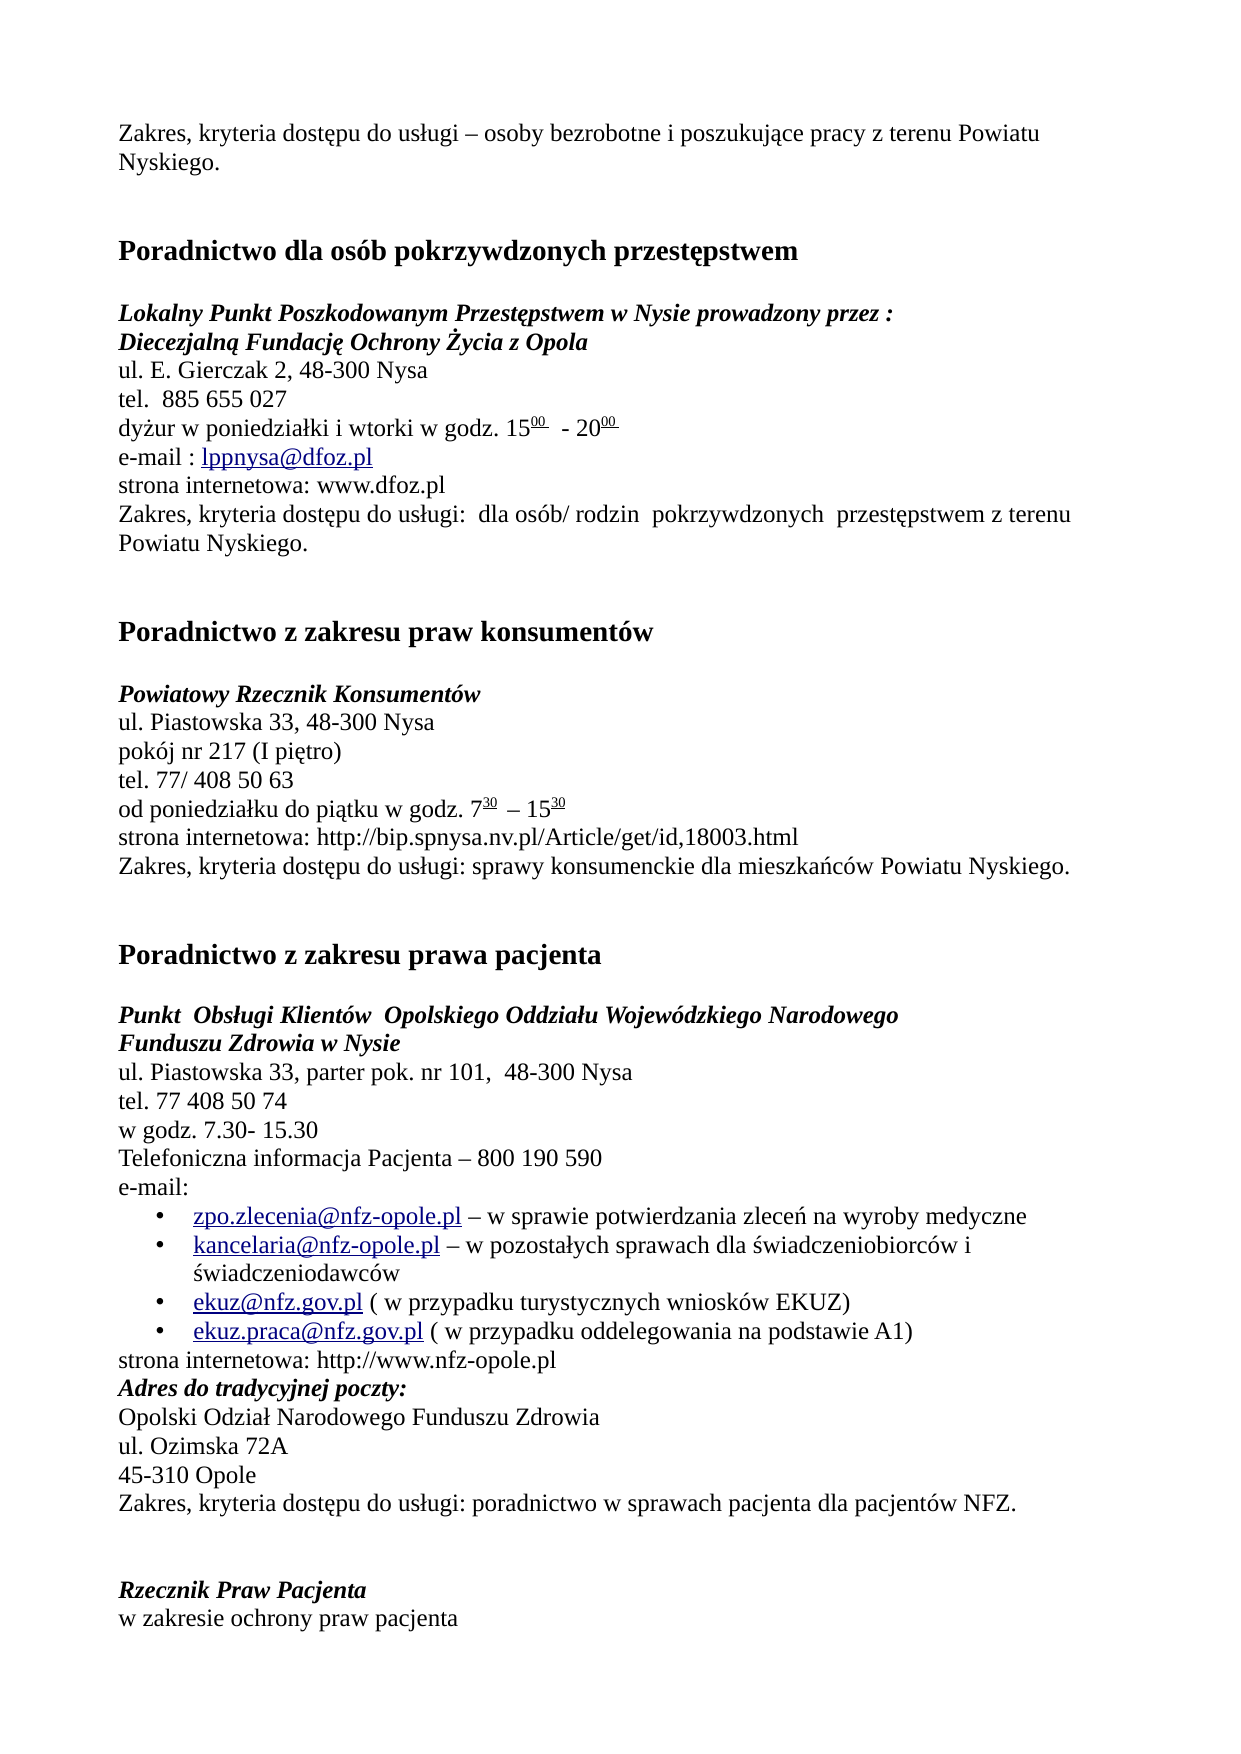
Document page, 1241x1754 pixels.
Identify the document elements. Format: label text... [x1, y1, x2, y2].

text tel. 77/ 408 50 63 [118, 765, 1122, 794]
text Poradnictwo dla osób pokrzywdzonych przestępstwem [118, 233, 1122, 267]
text Zakres, kryteria dostępu do usługi: dla osób/ rodzin pokrzywdzonych przestępstwem z terenu Powiatu Nyskiego. [118, 499, 1122, 557]
text tel. 77 408 50 74 [118, 1086, 1122, 1115]
text Punkt Obsługi Klientów Opolskiego Oddziału Wojewódzkiego Narodowego [118, 1000, 1122, 1028]
text Adres do tradycyjnej poczty: [118, 1373, 1122, 1402]
text dyżur w poniedziałki i wtorki w godz. 1500 - 2000 [118, 413, 1122, 442]
text Opolski Odział Narodowego Funduszu Zdrowia [118, 1402, 1122, 1431]
text ul. E. Gierczak 2, 48-300 Nysa [118, 355, 1122, 384]
text Diecezjalną Fundację Ochrony Życia z Opola [118, 327, 1122, 355]
text pokój nr 217 (I piętro) [118, 736, 1122, 765]
text Zakres, kryteria dostępu do usługi – osoby bezrobotne i poszukujące pracy z terenu Powiatu Nyskiego. [118, 118, 1122, 176]
text tel. 885 655 027 [118, 384, 1122, 413]
text od poniedziałku do piątku w godz. 730 – 1530 [118, 794, 1122, 822]
text strona internetowa: http://www.nfz-opole.pl [118, 1345, 1122, 1373]
text w godz. 7.30- 15.30 [118, 1115, 1122, 1143]
text Poradnictwo z zakresu praw konsumentów [118, 614, 1122, 648]
list ekuz.praca@nfz.gov.pl ( w przypadku oddelegowania na podstawie A1) [156, 1316, 1122, 1345]
text 45-310 Opole [118, 1460, 1122, 1488]
text w zakresie ochrony praw pacjenta [118, 1603, 1122, 1632]
list ekuz@nfz.gov.pl ( w przypadku turystycznych wniosków EKUZ) [156, 1287, 1122, 1316]
text e-mail: [118, 1172, 1122, 1201]
text Telefoniczna informacja Pacjenta – 800 190 590 [118, 1143, 1122, 1172]
text ul. Piastowska 33, parter pok. nr 101, 48-300 Nysa [118, 1057, 1122, 1086]
text ul. Ozimska 72A [118, 1431, 1122, 1460]
text strona internetowa: http://bip.spnysa.nv.pl/Article/get/id,18003.html [118, 822, 1122, 851]
text Poradnictwo z zakresu prawa pacjenta [118, 937, 1122, 971]
list kancelaria@nfz-opole.pl – w pozostałych sprawach dla świadczeniobiorców i świadczeniodawców [156, 1230, 1122, 1287]
text Funduszu Zdrowia w Nysie [118, 1028, 1122, 1057]
text Lokalny Punkt Poszkodowanym Przestępstwem w Nysie prowadzony przez : [118, 298, 1122, 327]
text Rzecznik Praw Pacjenta [118, 1575, 1122, 1603]
text Zakres, kryteria dostępu do usługi: sprawy konsumenckie dla mieszkańców Powiatu Nyskiego. [118, 851, 1122, 880]
text strona internetowa: www.dfoz.pl [118, 470, 1122, 499]
text e-mail : lppnysa@dfoz.pl [118, 442, 1122, 470]
list zpo.zlecenia@nfz-opole.pl – w sprawie potwierdzania zleceń na wyroby medyczne [156, 1201, 1122, 1230]
text ul. Piastowska 33, 48-300 Nysa [118, 707, 1122, 736]
text Powiatowy Rzecznik Konsumentów [118, 679, 1122, 707]
text Zakres, kryteria dostępu do usługi: poradnictwo w sprawach pacjenta dla pacjentów NFZ. [118, 1488, 1122, 1517]
